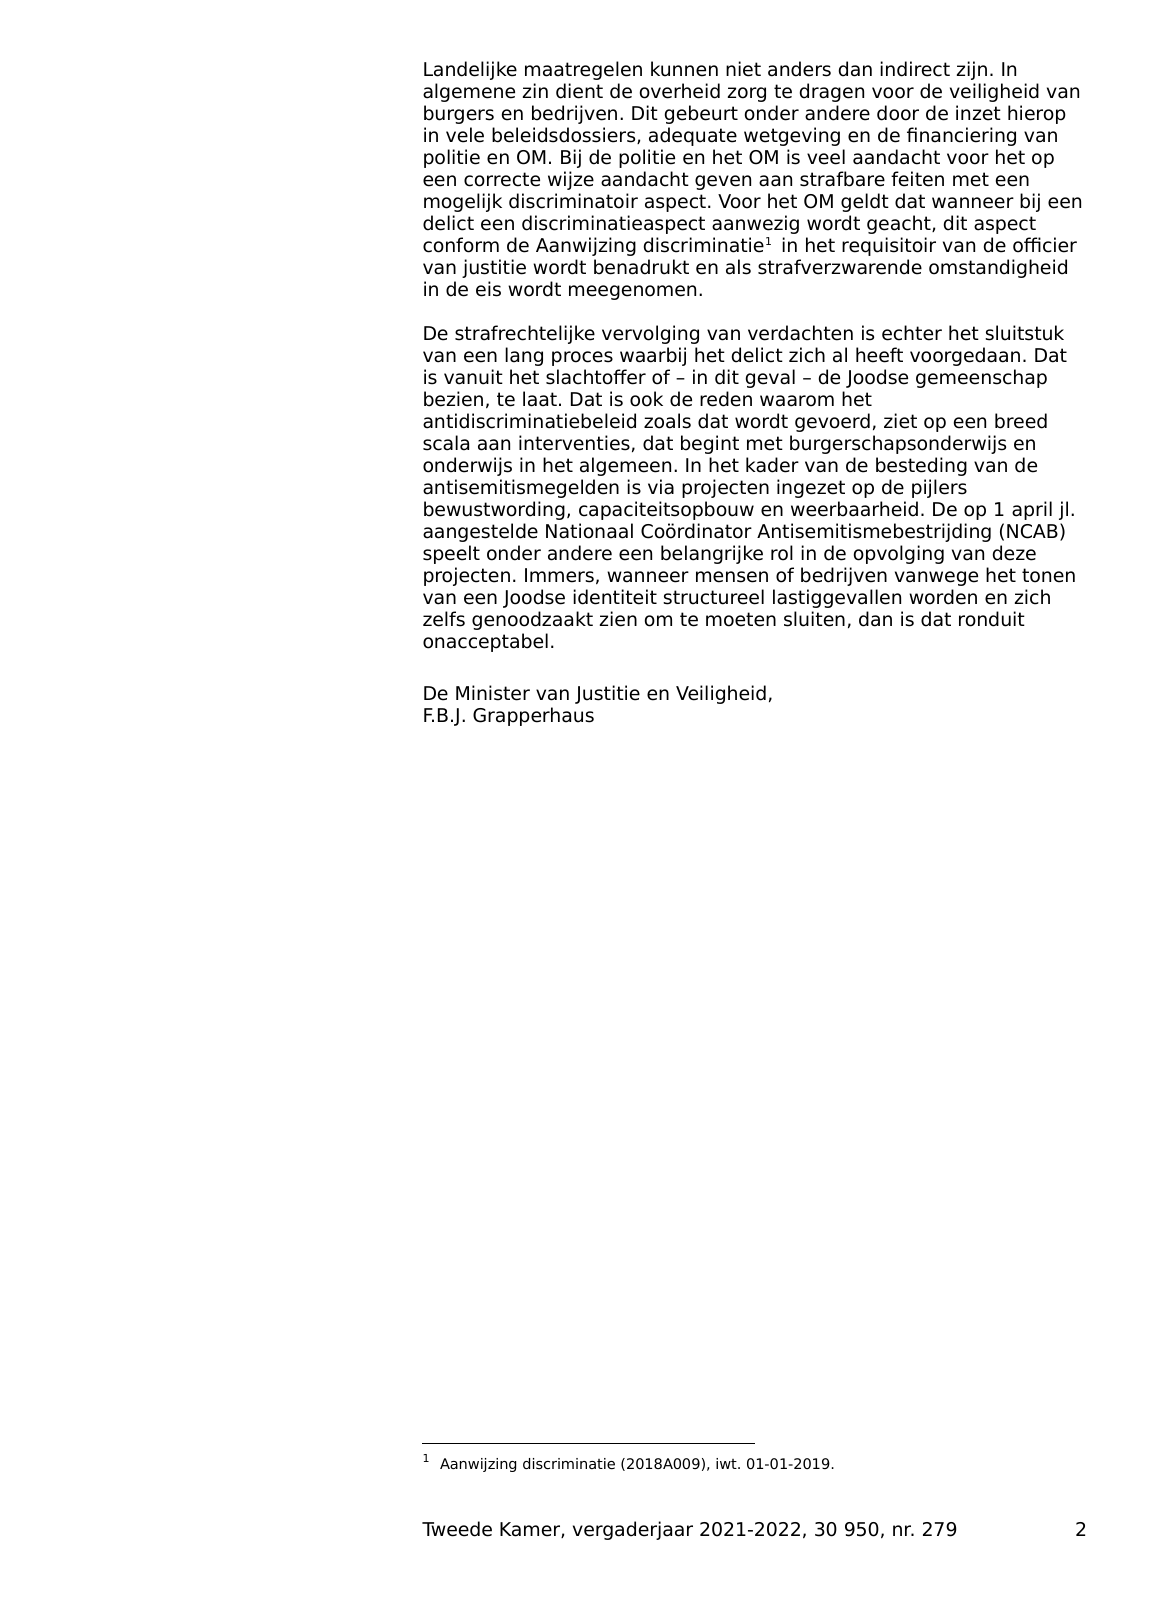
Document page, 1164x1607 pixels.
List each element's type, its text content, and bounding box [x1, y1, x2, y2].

text Aanwijzing discriminatie (2018A009), iwt. 01-01-2019. [422, 1452, 1087, 1474]
text De strafrechtelijke vervolging van verdachten is echter het sluitstuk van een lang proces waarbij het delict zich al heeft voorgedaan. Dat is vanuit het slachtoffer of – in dit geval – de Joodse gemeenschap bezien, te laat. Dat is ook de reden waarom het antidiscriminatiebeleid zoals dat wordt gevoerd, ziet op een breed scala aan interventies, dat begint met burgerschapsonderwijs en onderwijs in het algemeen. In het kader van de besteding van de antisemitismegelden is via projecten ingezet op de pijlers bewustwording, capaciteitsopbouw en weerbaarheid. De op 1 april jl. aangestelde Nationaal Coördinator Antisemitismebestrijding (NCAB) speelt onder andere een belangrijke rol in de opvolging van deze projecten. Immers, wanneer mensen of bedrijven vanwege het tonen van een Joodse identiteit structureel lastiggevallen worden en zich zelfs genoodzaakt zien om te moeten sluiten, dan is dat ronduit onacceptabel. [422, 323, 1087, 653]
text Landelijke maatregelen kunnen niet anders dan indirect zijn. In algemene zin dient de overheid zorg te dragen voor de veiligheid van burgers en bedrijven. Dit gebeurt onder andere door de inzet hierop in vele beleidsdossiers, adequate wetgeving en de financiering van politie en OM. Bij de politie en het OM is veel aandacht voor het op een correcte wijze aandacht geven aan strafbare feiten met een mogelijk discriminatoir aspect. Voor het OM geldt dat wanneer bij een delict een discriminatieaspect aanwezig wordt geacht, dit aspect conform de Aanwijzing discriminatie in het requisitoir van de officier van justitie wordt benadrukt en als strafverzwarende omstandigheid in de eis wordt meegenomen. [422, 59, 1087, 301]
text De Minister van Justitie en Veiligheid, F.B.J. Grapperhaus [422, 683, 1087, 727]
